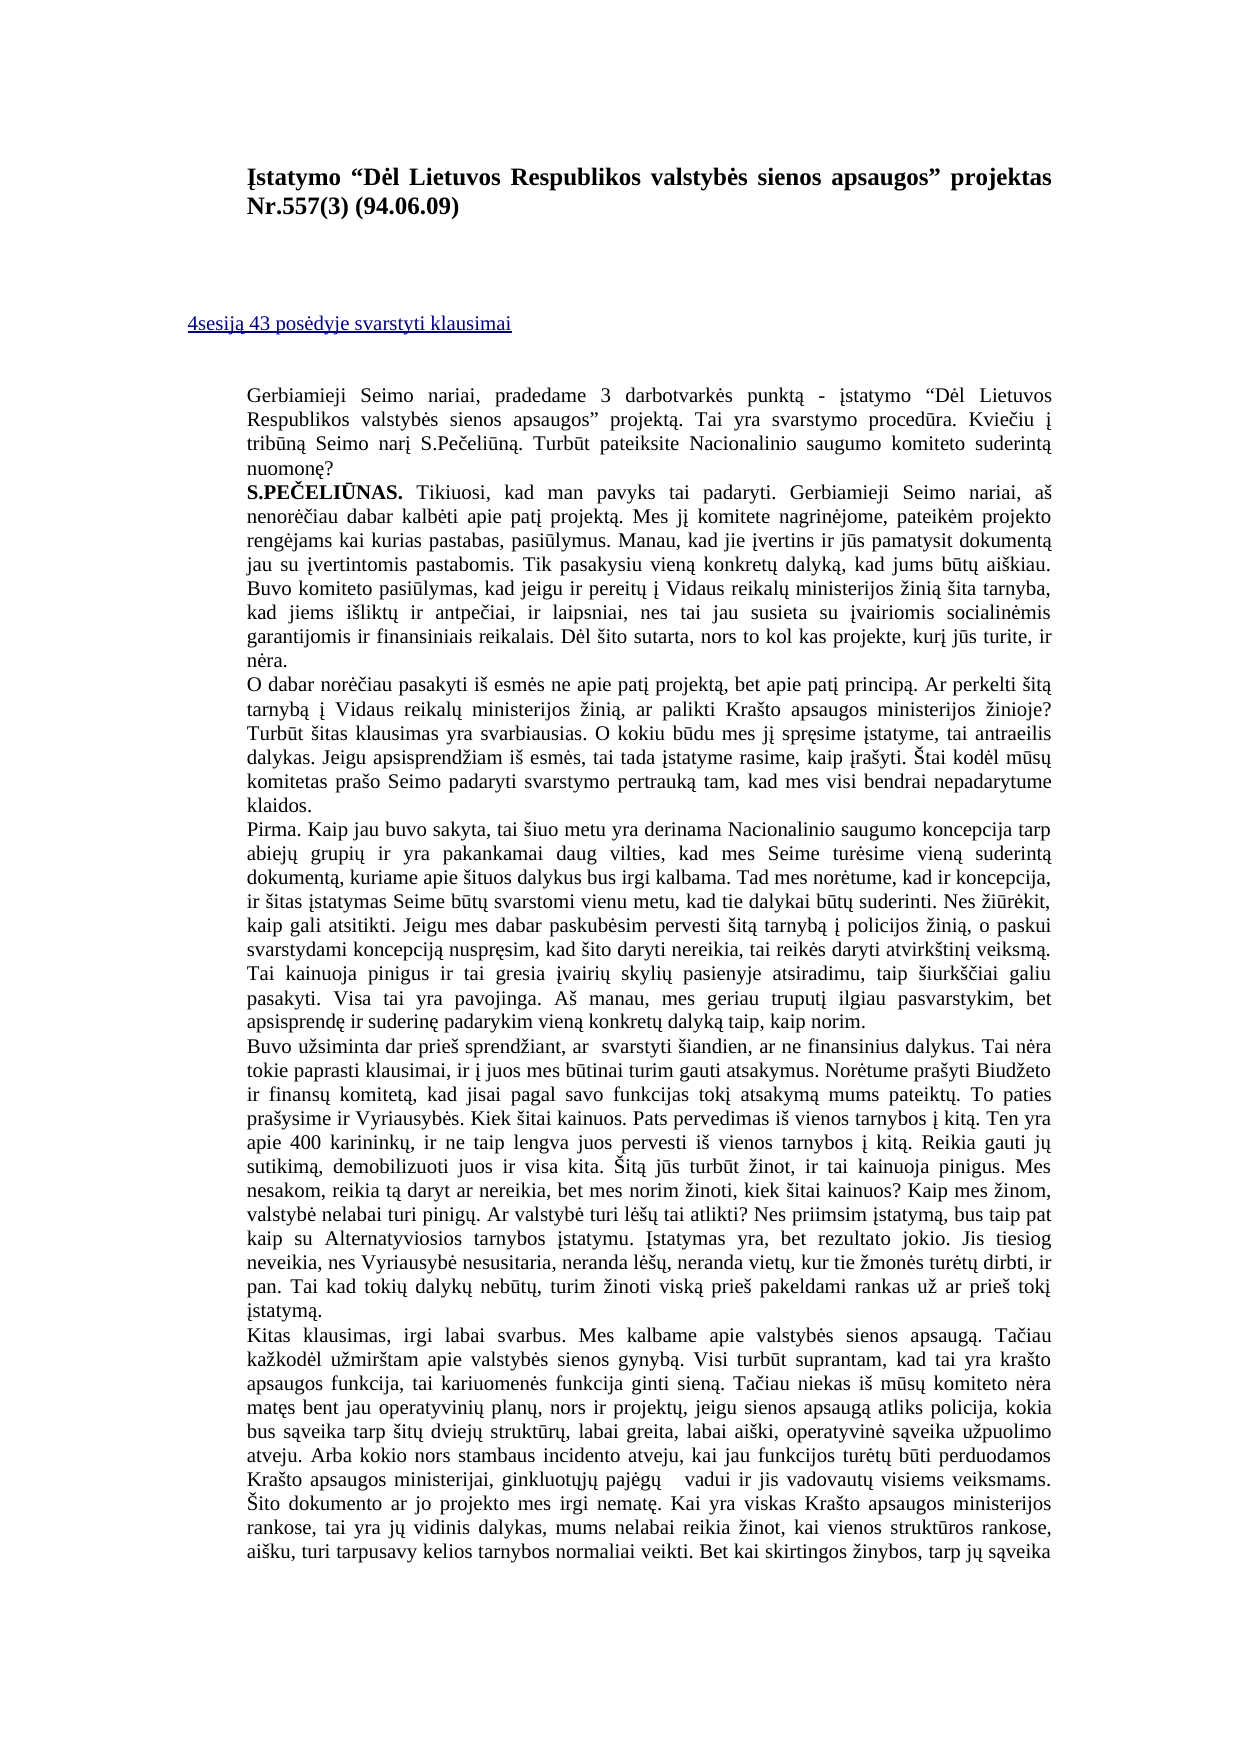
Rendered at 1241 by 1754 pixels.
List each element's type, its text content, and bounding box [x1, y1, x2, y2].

text 4sesiją 43 posėdyje svarstyti klausimai [187, 311, 1053, 334]
text Kitas klausimas, irgi labai svarbus. Mes kalbame apie valstybės sienos apsaugą. Tačiau kažkodėl užmirštam apie valstybės sienos gynybą. Visi turbūt suprantam, kad tai yra krašto apsaugos funkcija, tai kariuomenės funkcija ginti sieną. Tačiau niekas iš mūsų komiteto nėra matęs bent jau operatyvinių planų, nors ir projektų, jeigu sienos apsaugą atliks policija, kokia bus sąveika tarp šitų dviejų struktūrų, labai greita, labai aiški, operatyvinė sąveika užpuolimo atveju. Arba kokio nors stambaus incidento atveju, kai jau funkcijos turėtų būti perduodamos Krašto apsaugos ministerijai, ginkluotųjų pajėgų vadui ir jis vadovautų visiems veiksmams. Šito dokumento ar jo projekto mes irgi nematę. Kai yra viskas Krašto apsaugos ministerijos rankose, tai yra jų vidinis dalykas, mums nelabai reikia žinot, kai vienos struktūros rankose, aišku, turi tarpusavy kelios tarnybos normaliai veikti. Bet kai skirtingos žinybos, tarp jų sąveika [247, 1323, 1053, 1563]
text Gerbiamieji Seimo nariai, pradedame 3 darbotvarkės punktą - įstatymo “Dėl Lietuvos Respublikos valstybės sienos apsaugos” projektą. Tai yra svarstymo procedūra. Kviečiu į tribūną Seimo narį S.Pečeliūną. Turbūt pateiksite Nacionalinio saugumo komiteto suderintą nuomonę? [247, 383, 1053, 479]
text Buvo užsiminta dar prieš sprendžiant, ar svarstyti šiandien, ar ne finansinius dalykus. Tai nėra tokie paprasti klausimai, ir į juos mes būtinai turim gauti atsakymus. Norėtume prašyti Biudžeto ir finansų komitetą, kad jisai pagal savo funkcijas tokį atsakymą mums pateiktų. To paties prašysime ir Vyriausybės. Kiek šitai kainuos. Pats pervedimas iš vienos tarnybos į kitą. Ten yra apie 400 karininkų, ir ne taip lengva juos pervesti iš vienos tarnybos į kitą. Reikia gauti jų sutikimą, demobilizuoti juos ir visa kita. Šitą jūs turbūt žinot, ir tai kainuoja pinigus. Mes nesakom, reikia tą daryt ar nereikia, bet mes norim žinoti, kiek šitai kainuos? Kaip mes žinom, valstybė nelabai turi pinigų. Ar valstybė turi lėšų tai atlikti? Nes priimsim įstatymą, bus taip pat kaip su Alternatyviosios tarnybos įstatymu. Įstatymas yra, bet rezultato jokio. Jis tiesiog neveikia, nes Vyriausybė nesusitaria, neranda lėšų, neranda vietų, kur tie žmonės turėtų dirbti, ir pan. Tai kad tokių dalykų nebūtų, turim žinoti viską prieš pakeldami rankas už ar prieš tokį įstatymą. [247, 1034, 1053, 1322]
text Įstatymo “Dėl Lietuvos Respublikos valstybės sienos apsaugos” projektas Nr.557(3) (94.06.09) [247, 162, 1053, 220]
text Pirma. Kaip jau buvo sakyta, tai šiuo metu yra derinama Nacionalinio saugumo koncepcija tarp abiejų grupių ir yra pakankamai daug vilties, kad mes Seime turėsime vieną suderintą dokumentą, kuriame apie šituos dalykus bus irgi kalbama. Tad mes norėtume, kad ir koncepcija, ir šitas įstatymas Seime būtų svarstomi vienu metu, kad tie dalykai būtų suderinti. Nes žiūrėkit, kaip gali atsitikti. Jeigu mes dabar paskubėsim pervesti šitą tarnybą į policijos žinią, o paskui svarstydami koncepciją nuspręsim, kad šito daryti nereikia, tai reikės daryti atvirkštinį veiksmą. Tai kainuoja pinigus ir tai gresia įvairių skylių pasienyje atsiradimu, taip šiurkščiai galiu pasakyti. Visa tai yra pavojinga. Aš manau, mes geriau truputį ilgiau pasvarstykim, bet apsisprendę ir suderinę padarykim vieną konkretų dalyką taip, kaip norim. [247, 817, 1053, 1033]
text O dabar norėčiau pasakyti iš esmės ne apie patį projektą, bet apie patį principą. Ar perkelti šitą tarnybą į Vidaus reikalų ministerijos žinią, ar palikti Krašto apsaugos ministerijos žinioje? Turbūt šitas klausimas yra svarbiausias. O kokiu būdu mes jį spręsime įstatyme, tai antraeilis dalykas. Jeigu apsisprendžiam iš esmės, tai tada įstatyme rasime, kaip įrašyti. Štai kodėl mūsų komitetas prašo Seimo padaryti svarstymo pertrauką tam, kad mes visi bendrai nepadarytume klaidos. [247, 672, 1053, 817]
text S.PEČELIŪNAS. Tikiuosi, kad man pavyks tai padaryti. Gerbiamieji Seimo nariai, aš nenorėčiau dabar kalbėti apie patį projektą. Mes jį komitete nagrinėjome, pateikėm projekto rengėjams kai kurias pastabas, pasiūlymus. Manau, kad jie įvertins ir jūs pamatysit dokumentą jau su įvertintomis pastabomis. Tik pasakysiu vieną konkretų dalyką, kad jums būtų aiškiau. Buvo komiteto pasiūlymas, kad jeigu ir pereitų į Vidaus reikalų ministerijos žinią šita tarnyba, kad jiems išliktų ir antpečiai, ir laipsniai, nes tai jau susieta su įvairiomis socialinėmis garantijomis ir finansiniais reikalais. Dėl šito sutarta, nors to kol kas projekte, kurį jūs turite, ir nėra. [247, 480, 1053, 672]
